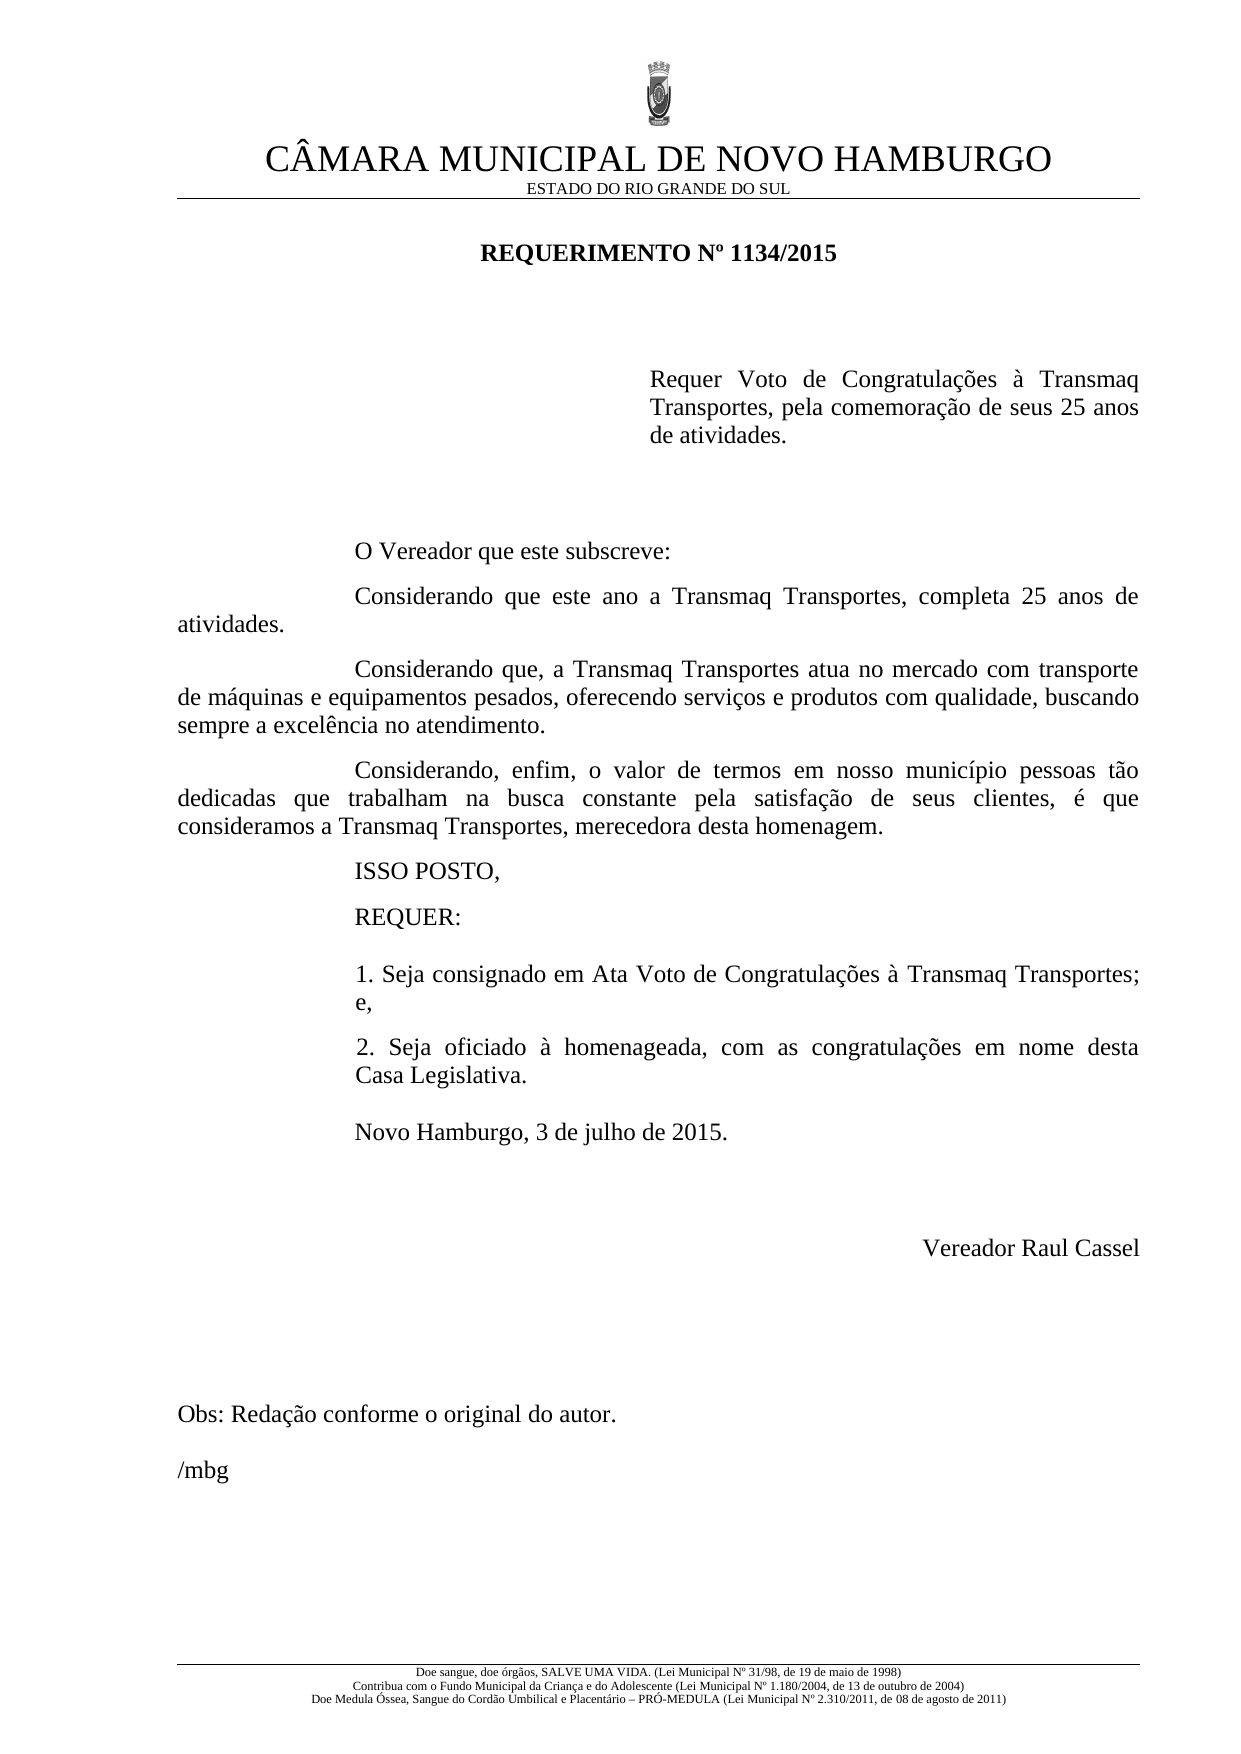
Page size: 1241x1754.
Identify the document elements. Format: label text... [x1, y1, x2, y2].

text /mbg [177, 1456, 1140, 1483]
text REQUER: [177, 903, 1140, 930]
text Novo Hamburgo, 3 de julho de 2015. [177, 1118, 1140, 1146]
text 2. Seja oficiado à homenageada, com as congratulações em nome desta Casa Legislativa. [355, 1033, 1140, 1088]
text Considerando que, a Transmaq Transportes atua no mercado com transporte de máquinas e equipamentos pesados, oferecendo serviços e produtos com qualidade, buscando sempre a excelência no atendimento. [177, 656, 1140, 739]
text ISSO POSTO, [177, 857, 1140, 885]
text Considerando, enfim, o valor de termos em nosso município pessoas tão dedicadas que trabalham na busca constante pela satisfação de seus clientes, é que consideramos a Transmaq Transportes, merecedora desta homenagem. [177, 756, 1140, 839]
text 1. Seja consignado em Ata Voto de Congratulações à Transmaq Transportes; e, [355, 960, 1140, 1015]
text Obs: Redação conforme o original do autor. [177, 1400, 1140, 1428]
text Requer Voto de Congratulações à Transmaq Transportes, pela comemoração de seus 25 anos de atividades. [649, 365, 1140, 448]
title REQUERIMENTO Nº 1134/2015 [177, 239, 1140, 266]
text Vereador Raul Cassel [177, 1234, 1140, 1262]
text O Vereador que este subscreve: [177, 537, 1140, 565]
text Considerando que este ano a Transmaq Transportes, completa 25 anos de atividades. [177, 582, 1140, 638]
